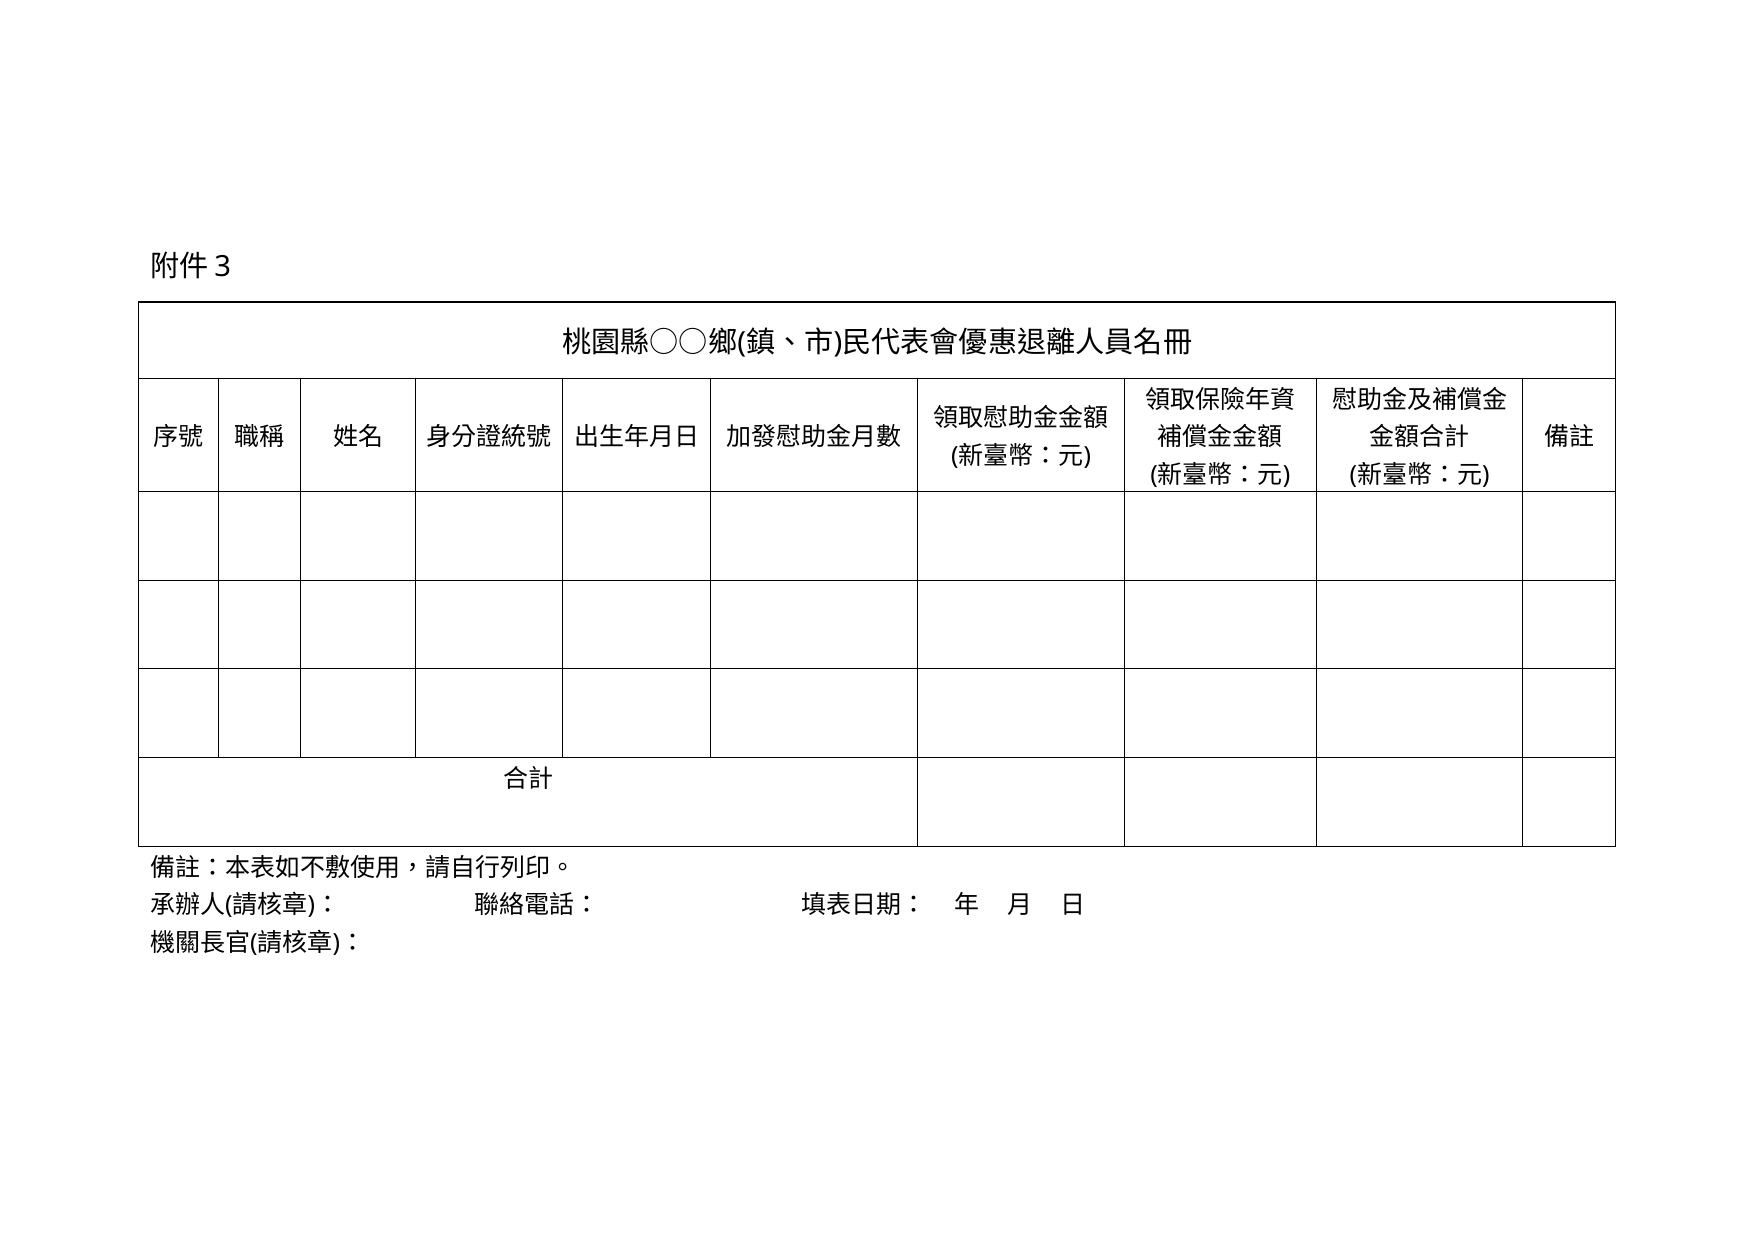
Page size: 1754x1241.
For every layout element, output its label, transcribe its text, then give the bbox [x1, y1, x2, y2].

table_cell [219, 669, 300, 757]
table_cell [301, 669, 415, 757]
table_cell [1317, 669, 1522, 757]
table_cell [1125, 581, 1316, 668]
table_cell [301, 581, 415, 668]
table_cell 合計 [139, 758, 917, 846]
table_cell [563, 492, 710, 579]
table_cell [1523, 758, 1615, 846]
table_cell [139, 492, 218, 579]
table_cell 身分證統號 [416, 379, 562, 491]
table_cell [918, 492, 1124, 579]
table_cell [1523, 669, 1615, 757]
table_cell 職稱 [219, 379, 300, 491]
table_cell [301, 492, 415, 579]
text 承辦人(請核章)： 聯絡電話： 填表日期： 年 月 日 [150, 884, 1604, 922]
table_cell [711, 492, 917, 579]
table_header 桃園縣○○鄉(鎮、市)民代表會優惠退離人員名冊 [139, 303, 1615, 377]
table_cell [711, 581, 917, 668]
table_cell [1317, 758, 1522, 846]
table_cell [1523, 492, 1615, 579]
table_cell [563, 669, 710, 757]
text 備註：本表如不敷使用，請自行列印。 [150, 847, 1604, 884]
table_cell [416, 669, 562, 757]
table_cell [219, 492, 300, 579]
table_cell 姓名 [301, 379, 415, 491]
table_cell [1125, 758, 1316, 846]
table_cell 領取保險年資 補償金金額 (新臺幣：元) [1125, 379, 1316, 491]
table_cell [139, 669, 218, 757]
table_cell [1125, 492, 1316, 579]
table_cell [1317, 581, 1522, 668]
table_cell 備註 [1523, 379, 1615, 491]
table_cell [563, 581, 710, 668]
table_cell 慰助金及補償金金額合計 (新臺幣：元) [1317, 379, 1522, 491]
table_cell [1523, 581, 1615, 668]
table_cell [918, 581, 1124, 668]
table_cell [416, 492, 562, 579]
table_cell [139, 581, 218, 668]
table_cell [711, 669, 917, 757]
table_cell [918, 669, 1124, 757]
table_cell [1125, 669, 1316, 757]
table_cell [219, 581, 300, 668]
text 機關長官(請核章)： [150, 922, 1604, 959]
table_cell 加發慰助金月數 [711, 379, 917, 491]
table_cell [918, 758, 1124, 846]
table_cell [1317, 492, 1522, 579]
table_cell 領取慰助金金額 (新臺幣：元) [918, 379, 1124, 491]
table_cell 出生年月日 [563, 379, 710, 491]
table_cell 序號 [139, 379, 218, 491]
table_cell [416, 581, 562, 668]
text 附件3 [150, 226, 1604, 301]
